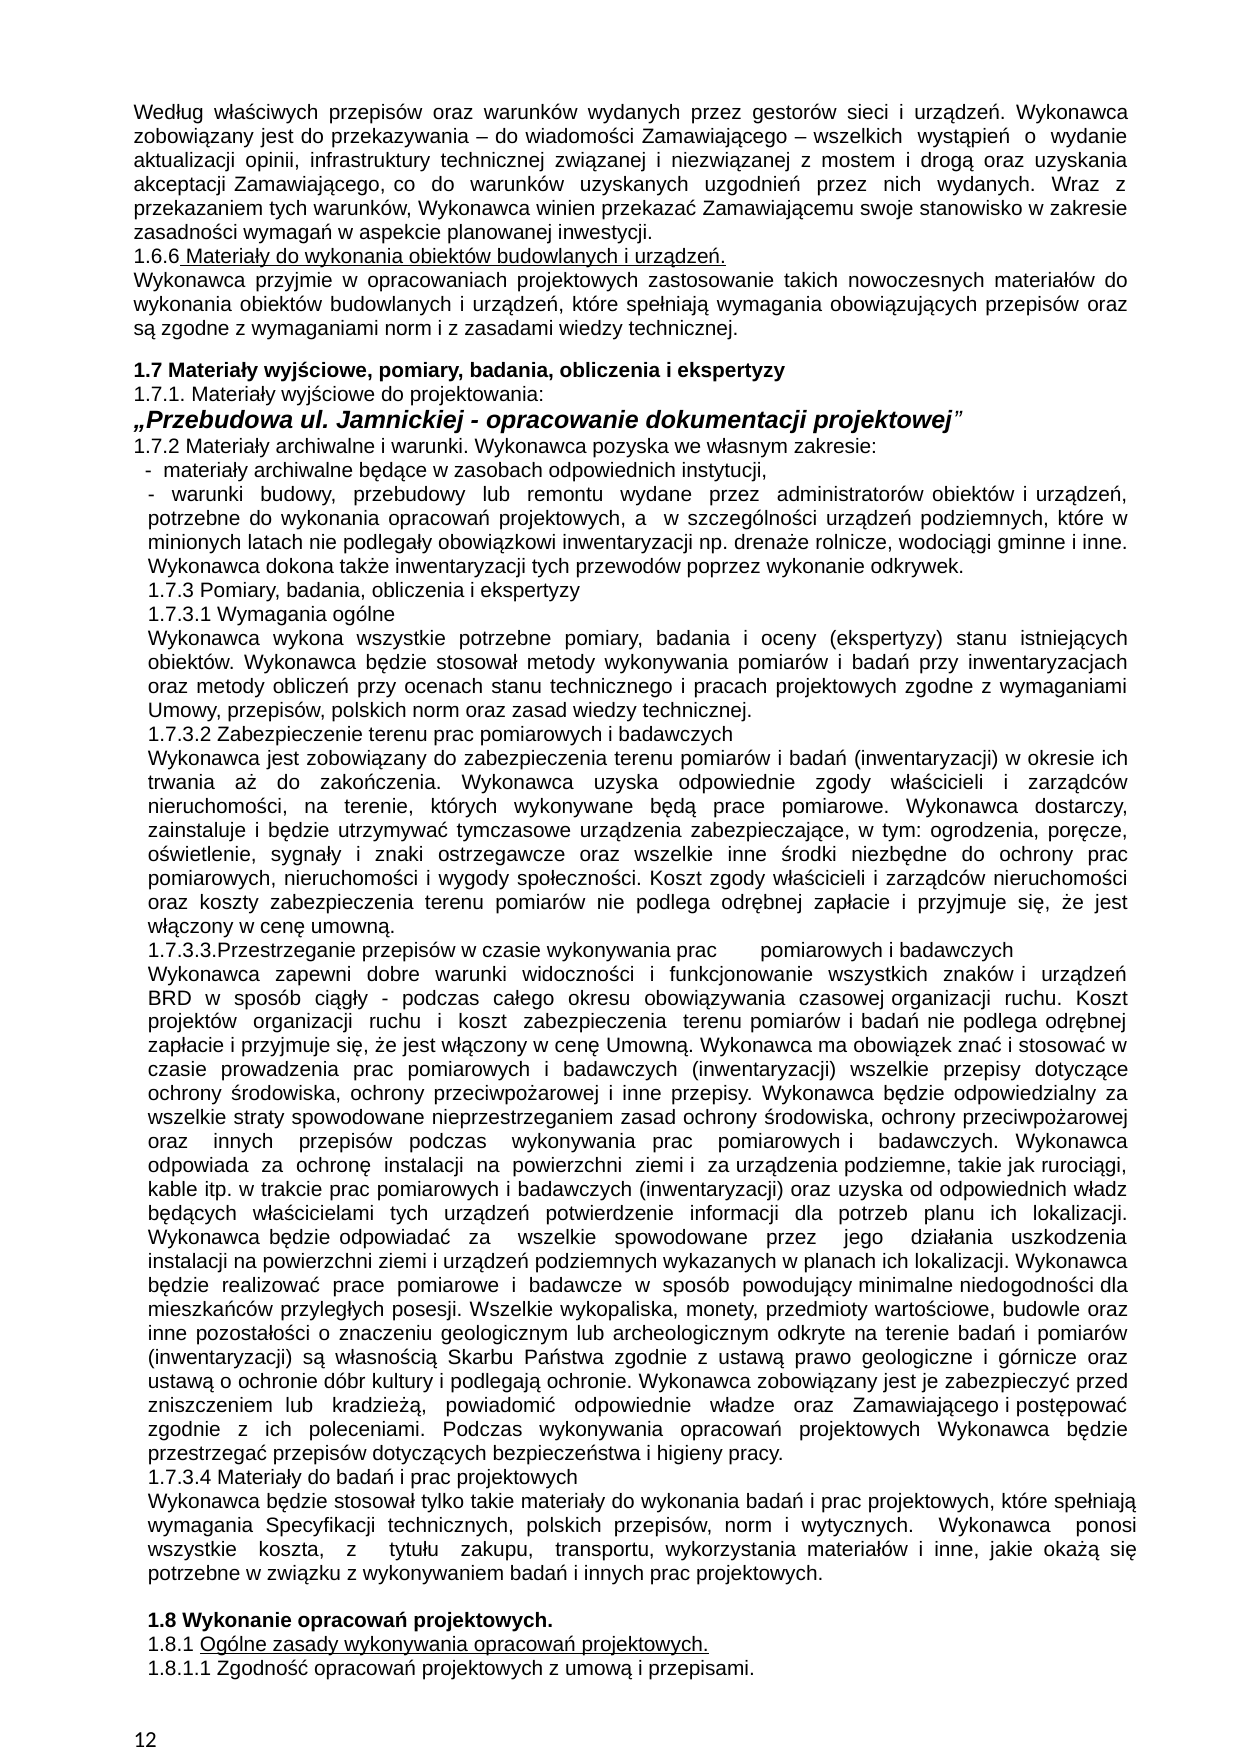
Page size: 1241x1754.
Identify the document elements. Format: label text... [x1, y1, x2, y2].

text 1.7.3.1 Wymagania ogólne [148, 602, 437, 626]
text Wykonawca będzie stosował tylko takie materiały do wykonania badań i prac projektowych, które spełniają wymagania Specyfikacji technicznych, polskich przepisów, norm i wytycznych. Wykonawca ponosi wszystkie koszta, z tytułu zakupu, transportu, wykorzystania materiałów i inne, jakie okażą się potrzebne w związku z wykonywaniem badań i innych prac projektowych. [148, 1488, 1138, 1584]
text 1.7.3.3.Przestrzeganie przepisów w czasie wykonywania prac pomiarowych i badawczych [148, 937, 1128, 961]
text 1.7.3.2 Zabezpieczenie terenu prac pomiarowych i badawczych [148, 722, 817, 746]
text Wykonawca zapewni dobre warunki widoczności i funkcjonowanie wszystkich znaków i urządzeń BRD w sposób ciągły - podczas całego okresu obowiązywania czasowej organizacji ruchu. Koszt projektów organizacji ruchu i koszt zabezpieczenia terenu pomiarów i badań nie podlega odrębnej zapłacie i przyjmuje się, że jest włączony w cenę Umowną. Wykonawca ma obowiązek znać i stosować w czasie prowadzenia prac pomiarowych i badawczych (inwentaryzacji) wszelkie przepisy dotyczące ochrony środowiska, ochrony przeciwpożarowej i inne przepisy. Wykonawca będzie odpowiedzialny za wszelkie straty spowodowane nieprzestrzeganiem zasad ochrony środowiska, ochrony przeciwpożarowej oraz innych przepisów podczas wykonywania prac pomiarowych i badawczych. Wykonawca odpowiada za ochronę instalacji na powierzchni ziemi i za urządzenia podziemne, takie jak rurociągi, kable itp. w trakcie prac pomiarowych i badawczych (inwentaryzacji) oraz uzyska od odpowiednich władz będących właścicielami tych urządzeń potwierdzenie informacji dla potrzeb planu ich lokalizacji. Wykonawca będzie odpowiadać za wszelkie spowodowane przez jego działania uszkodzenia instalacji na powierzchni ziemi i urządzeń podziemnych wykazanych w planach ich lokalizacji. Wykonawca będzie realizować prace pomiarowe i badawcze w sposób powodujący minimalne niedogodności dla mieszkańców przyległych posesji. Wszelkie wykopaliska, monety, przedmioty wartościowe, budowle oraz inne pozostałości o znaczeniu geologicznym lub archeologicznym odkryte na terenie badań i pomiarów (inwentaryzacji) są własnością Skarbu Państwa zgodnie z ustawą prawo geologiczne i górnicze oraz ustawą o ochronie dóbr kultury i podlegają ochronie. Wykonawca zobowiązany jest je zabezpieczyć przed zniszczeniem lub kradzieżą, powiadomić odpowiednie władze oraz Zamawiającego i postępować zgodnie z ich poleceniami. Podczas wykonywania opracowań projektowych Wykonawca będzie przestrzegać przepisów dotyczących bezpieczeństwa i higieny pracy. [148, 961, 1129, 1464]
text 1.7.3.4 Materiały do badań i prac projektowych [148, 1464, 651, 1488]
text - materiały archiwalne będące w zasobach odpowiednich instytucji, [133, 458, 1138, 482]
text Wykonawca wykona wszystkie potrzebne pomiary, badania i oceny (ekspertyzy) stanu istniejących obiektów. Wykonawca będzie stosował metody wykonywania pomiarów i badań przy inwentaryzacjach oraz metody obliczeń przy ocenach stanu technicznego i pracach projektowych zgodne z wymaganiami Umowy, przepisów, polskich norm oraz zasad wiedzy technicznej. [148, 626, 1129, 722]
text Wykonawca przyjmie w opracowaniach projektowych zastosowanie takich nowoczesnych materiałów do wykonania obiektów budowlanych i urządzeń, które spełniają wymagania obowiązujących przepisów oraz są zgodne z wymaganiami norm i z zasadami wiedzy technicznej. [133, 268, 1129, 339]
text 1.8.1.1 Zgodność opracowań projektowych z umową i przepisami. [147, 1656, 861, 1680]
text 1.7 Materiały wyjściowe, pomiary, badania, obliczenia i ekspertyzy [133, 358, 1140, 382]
text 1.8 Wykonanie opracowań projektowych. [147, 1608, 653, 1632]
text 1.8.1 Ogólne zasady wykonywania opracowań projektowych. [147, 1632, 806, 1656]
text 1.7.3 Pomiary, badania, obliczenia i ekspertyzy [148, 578, 1144, 602]
text Według właściwych przepisów oraz warunków wydanych przez gestorów sieci i urządzeń. Wykonawca zobowiązany jest do przekazywania – do wiadomości Zamawiającego – wszelkich wystąpień o wydanie aktualizacji opinii, infrastruktury technicznej związanej i niezwiązanej z mostem i drogą oraz uzyskania akceptacji Zamawiającego, co do warunków uzyskanych uzgodnień przez nich wydanych. Wraz z przekazaniem tych warunków, Wykonawca winien przekazać Zamawiającemu swoje stanowisko w zakresie zasadności wymagań w aspekcie planowanej inwestycji. [133, 100, 1129, 244]
text Wykonawca jest zobowiązany do zabezpieczenia terenu pomiarów i badań (inwentaryzacji) w okresie ich trwania aż do zakończenia. Wykonawca uzyska odpowiednie zgody właścicieli i zarządców nieruchomości, na terenie, których wykonywane będą prace pomiarowe. Wykonawca dostarczy, zainstaluje i będzie utrzymywać tymczasowe urządzenia zabezpieczające, w tym: ogrodzenia, poręcze, oświetlenie, sygnały i znaki ostrzegawcze oraz wszelkie inne środki niezbędne do ochrony prac pomiarowych, nieruchomości i wygody społeczności. Koszt zgody właścicieli i zarządców nieruchomości oraz koszty zabezpieczenia terenu pomiarów nie podlega odrębnej zapłacie i przyjmuje się, że jest włączony w cenę umowną. [148, 746, 1129, 937]
text - warunki budowy, przebudowy lub remontu wydane przez administratorów obiektów i urządzeń, potrzebne do wykonania opracowań projektowych, a w szczególności urządzeń podziemnych, które w minionych latach nie podlegały obowiązkowi inwentaryzacji np. drenaże rolnicze, wodociągi gminne i inne. Wykonawca dokona także inwentaryzacji tych przewodów poprzez wykonanie odkrywek. [148, 482, 1128, 578]
text 1.6.6 Materiały do wykonania obiektów budowlanych i urządzeń. [133, 244, 1129, 268]
text 1.7.2 Materiały archiwalne i warunki. Wykonawca pozyska we własnym zakresie: [133, 434, 1144, 458]
text 1.7.1. Materiały wyjściowe do projektowania: [133, 382, 1140, 406]
text „Przebudowa ul. Jamnickiej - opracowanie dokumentacji projektowej” [133, 406, 1144, 434]
